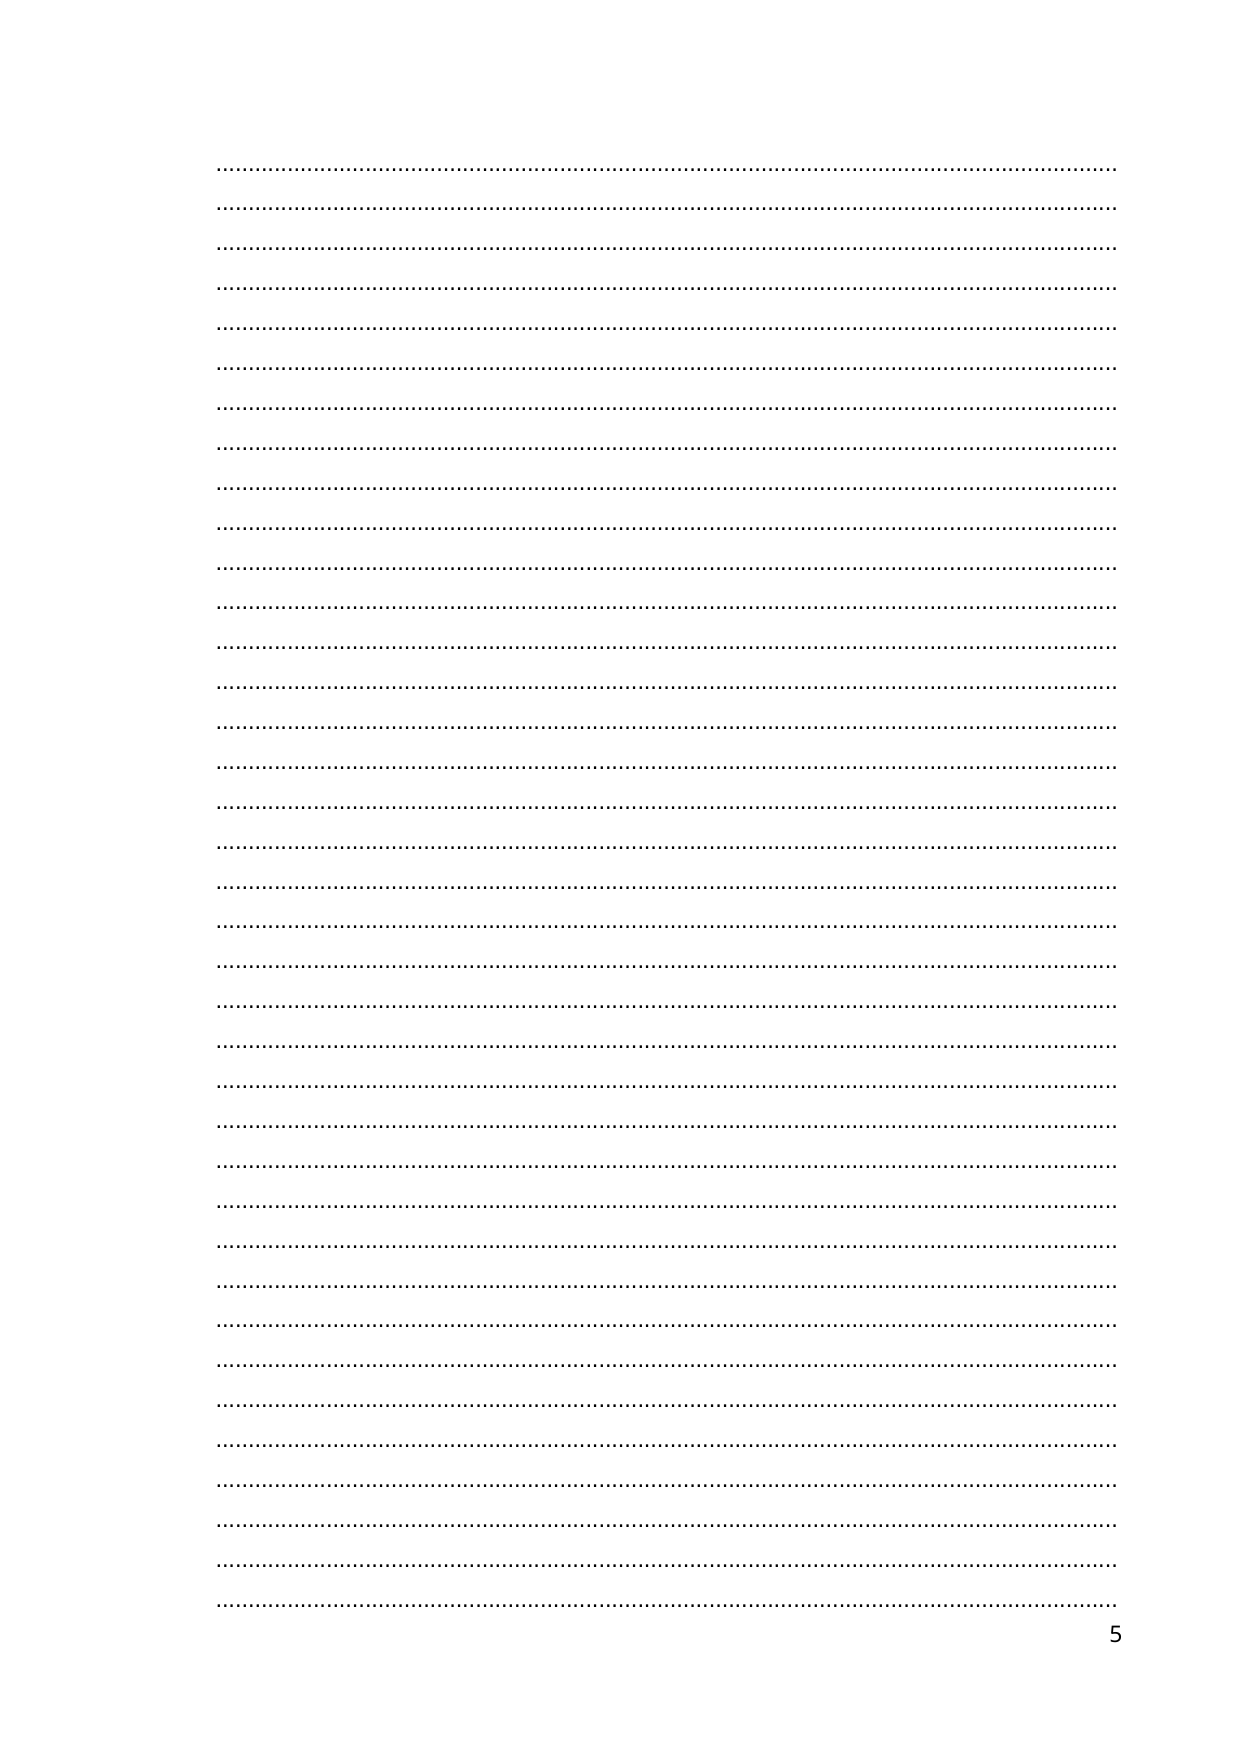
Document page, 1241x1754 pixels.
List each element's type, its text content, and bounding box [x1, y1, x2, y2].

text ........................................................................................................................................... [215, 826, 1122, 854]
text ........................................................................................................................................... [215, 1344, 1122, 1373]
text ........................................................................................................................................... [215, 706, 1122, 735]
text ........................................................................................................................................... [215, 746, 1122, 775]
text ........................................................................................................................................... [215, 427, 1122, 456]
text ........................................................................................................................................... [215, 307, 1122, 336]
text ........................................................................................................................................... [215, 1384, 1122, 1413]
text ........................................................................................................................................... [215, 945, 1122, 974]
text ........................................................................................................................................... [215, 1424, 1122, 1453]
text ........................................................................................................................................... [215, 866, 1122, 894]
text ........................................................................................................................................... [215, 507, 1122, 535]
text ........................................................................................................................................... [215, 187, 1122, 216]
text ........................................................................................................................................... [215, 387, 1122, 416]
text ........................................................................................................................................... [215, 347, 1122, 376]
text ........................................................................................................................................... [215, 1065, 1122, 1094]
text ........................................................................................................................................... [215, 148, 1122, 176]
text ........................................................................................................................................... [215, 547, 1122, 575]
text ........................................................................................................................................... [215, 906, 1122, 934]
text ........................................................................................................................................... [215, 1265, 1122, 1293]
text ........................................................................................................................................... [215, 666, 1122, 695]
text ........................................................................................................................................... [215, 467, 1122, 495]
text ........................................................................................................................................... [215, 1185, 1122, 1213]
text ........................................................................................................................................... [215, 1504, 1122, 1533]
text ........................................................................................................................................... [215, 1225, 1122, 1253]
text ........................................................................................................................................... [215, 1025, 1122, 1054]
text ........................................................................................................................................... [215, 626, 1122, 655]
text ........................................................................................................................................... [215, 985, 1122, 1014]
text ........................................................................................................................................... [215, 1464, 1122, 1493]
text ........................................................................................................................................... [215, 1544, 1122, 1572]
text ........................................................................................................................................... [215, 227, 1122, 256]
text ........................................................................................................................................... [215, 1304, 1122, 1333]
text ........................................................................................................................................... [215, 586, 1122, 615]
text ........................................................................................................................................... [215, 786, 1122, 815]
text ........................................................................................................................................... [215, 1584, 1122, 1613]
text ........................................................................................................................................... [215, 1145, 1122, 1174]
text ........................................................................................................................................... [215, 1105, 1122, 1134]
text ........................................................................................................................................... [215, 267, 1122, 296]
